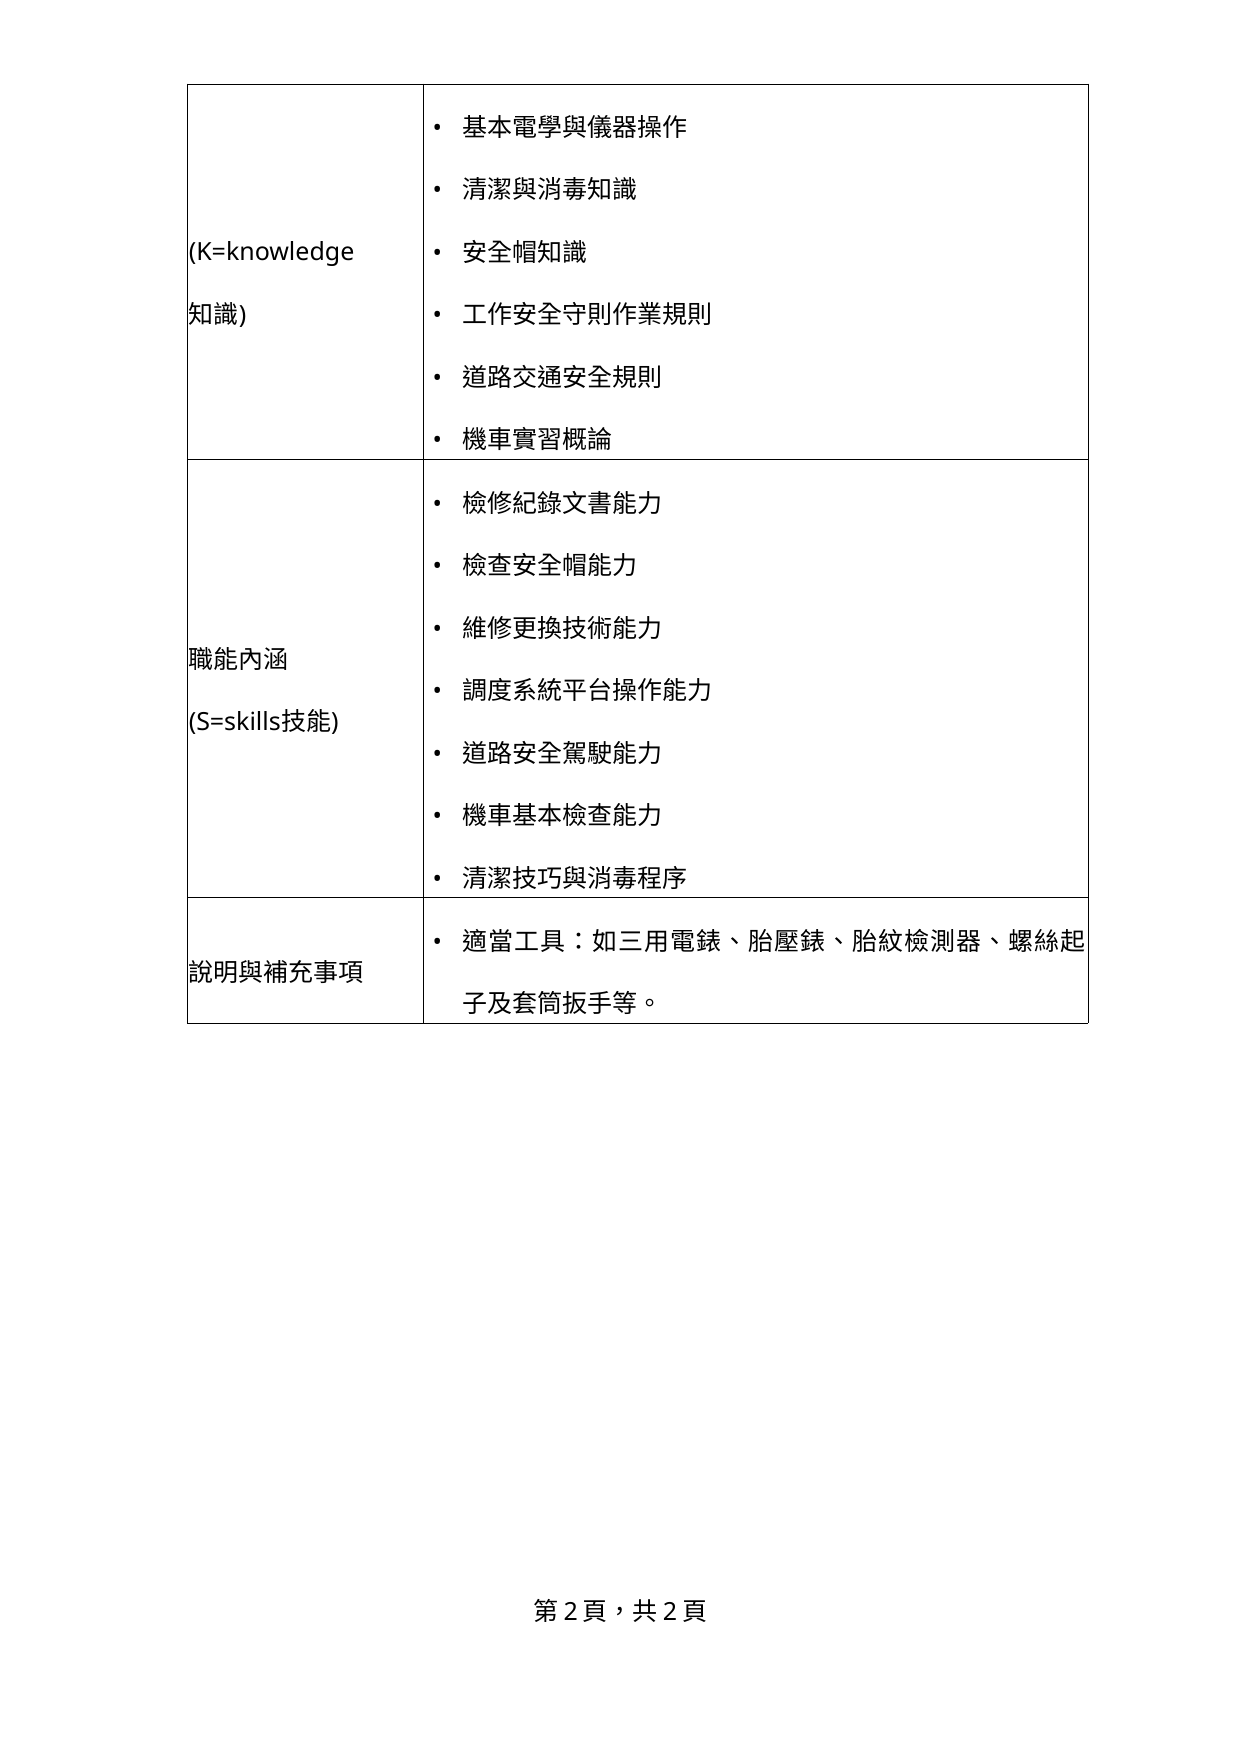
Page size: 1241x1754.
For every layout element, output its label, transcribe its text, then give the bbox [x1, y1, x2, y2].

table_cell 職能內涵 (S=skills技能) [188, 460, 423, 897]
table_cell 說明與補充事項 [188, 898, 423, 1022]
table_cell 適當工具：如三用電錶、胎壓錶、胎紋檢測器、螺絲起子及套筒扳手等。 [424, 898, 1088, 1022]
table_cell (K=knowledge 知識) [188, 85, 423, 459]
table_cell 檢修紀錄文書能力 檢查安全帽能力 維修更換技術能力 調度系統平台操作能力 道路安全駕駛能力 機車基本檢查能力 清潔技巧與消毒程序 [424, 460, 1088, 897]
table_cell 電動機車原理 基本電學與儀器操作 清潔與消毒知識 安全帽知識 工作安全守則作業規則 道路交通安全規則 機車實習概論 [424, 85, 1088, 459]
